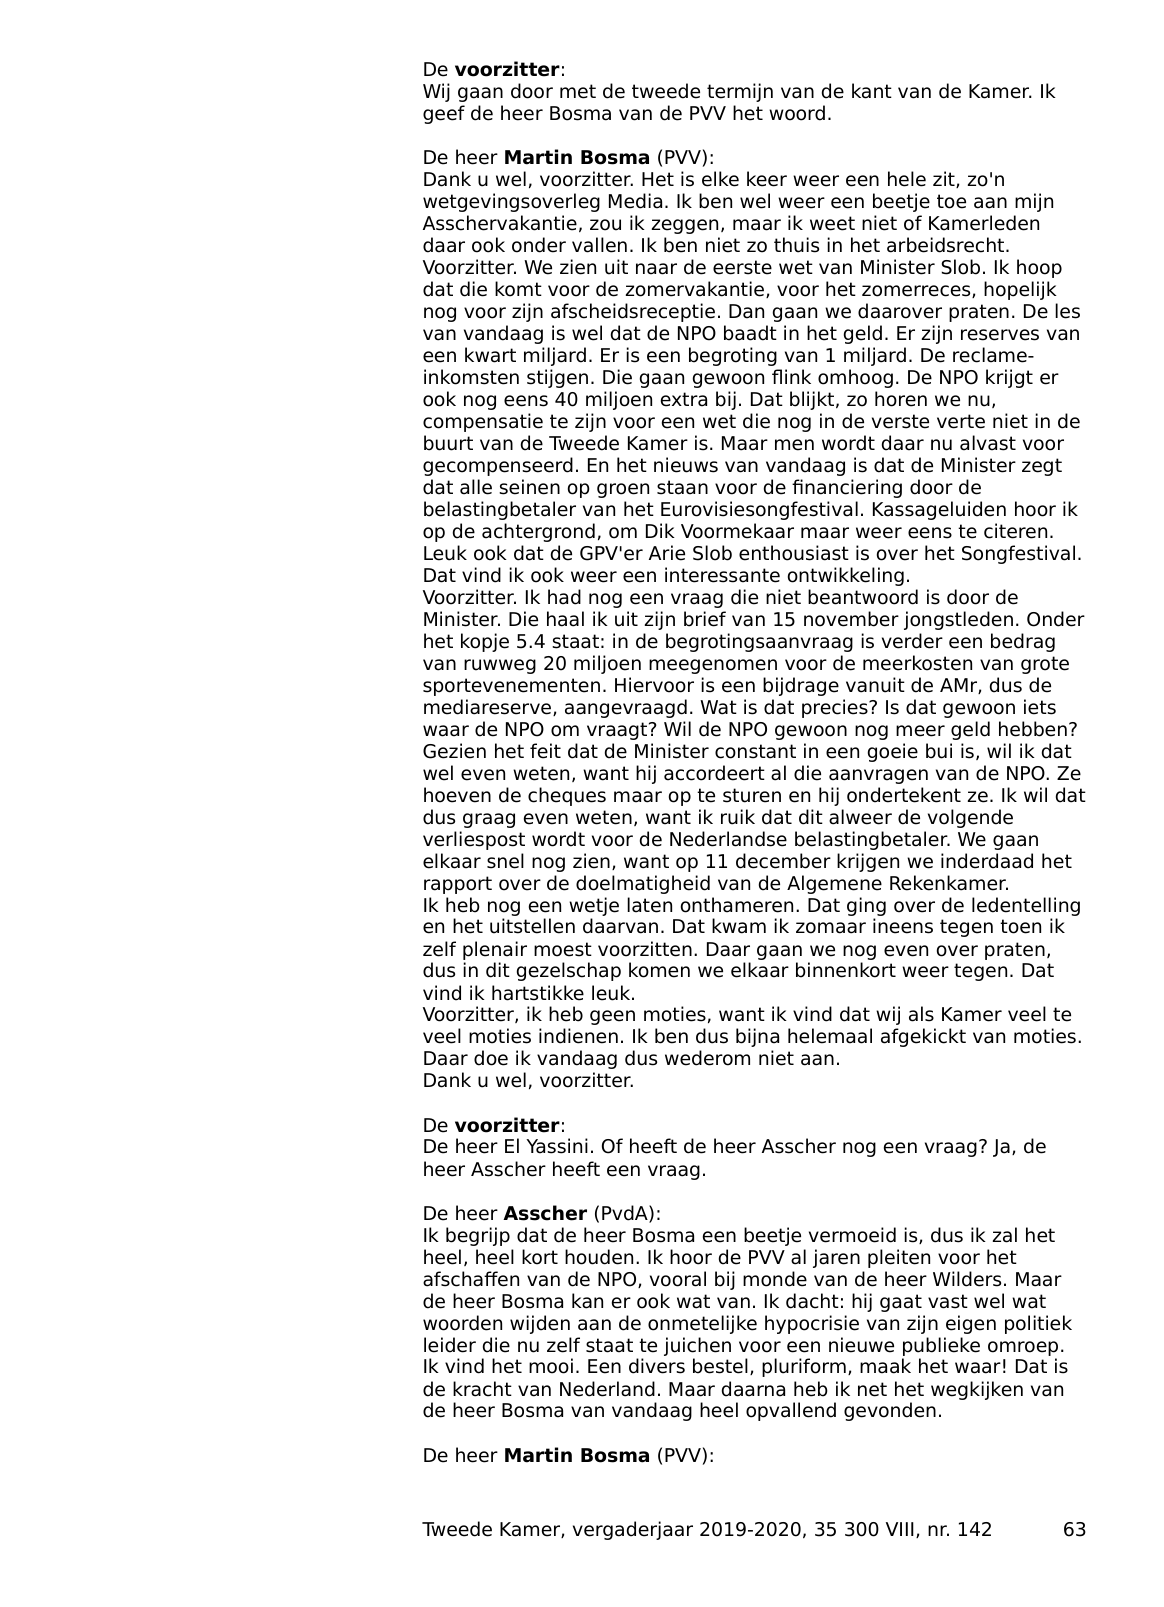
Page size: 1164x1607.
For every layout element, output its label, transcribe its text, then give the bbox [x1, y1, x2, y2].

text Dank u wel, voorzitter. [422, 1070, 1087, 1092]
text De heer Martin Bosma (PVV): [422, 147, 1087, 169]
text Ik heb nog een wetje laten onthameren. Dat ging over de ledentelling en het uitstellen daarvan. Dat kwam ik zomaar ineens tegen toen ik zelf plenair moest voorzitten. Daar gaan we nog even over praten, dus in dit gezelschap komen we elkaar binnenkort weer tegen. Dat vind ik hartstikke leuk. [422, 894, 1087, 1004]
text De voorzitter: [422, 1114, 1087, 1136]
text De heer Martin Bosma (PVV): [422, 1444, 1087, 1467]
text Voorzitter, ik heb geen moties, want ik vind dat wij als Kamer veel te veel moties indienen. Ik ben dus bijna helemaal afgekickt van moties. Daar doe ik vandaag dus wederom niet aan. [422, 1004, 1087, 1070]
text De voorzitter: [422, 59, 1087, 81]
text Dank u wel, voorzitter. Het is elke keer weer een hele zit, zo'n wetgevingsoverleg Media. Ik ben wel weer een beetje toe aan mijn Asschervakantie, zou ik zeggen, maar ik weet niet of Kamerleden daar ook onder vallen. Ik ben niet zo thuis in het arbeidsrecht. [422, 169, 1087, 257]
text Voorzitter. We zien uit naar de eerste wet van Minister Slob. Ik hoop dat die komt voor de zomervakantie, voor het zomerreces, hopelijk nog voor zijn afscheidsreceptie. Dan gaan we daarover praten. De les van vandaag is wel dat de NPO baadt in het geld. Er zijn reserves van een kwart miljard. Er is een begroting van 1 miljard. De reclame-inkomsten stijgen. Die gaan gewoon flink omhoog. De NPO krijgt er ook nog eens 40 miljoen extra bij. Dat blijkt, zo horen we nu, compensatie te zijn voor een wet die nog in de verste verte niet in de buurt van de Tweede Kamer is. Maar men wordt daar nu alvast voor gecompenseerd. En het nieuws van vandaag is dat de Minister zegt dat alle seinen op groen staan voor de financiering door de belastingbetaler van het Eurovisiesongfestival. Kassageluiden hoor ik op de achtergrond, om Dik Voormekaar maar weer eens te citeren. Leuk ook dat de GPV'er Arie Slob enthousiast is over het Songfestival. Dat vind ik ook weer een interessante ontwikkeling. [422, 257, 1087, 587]
text Voorzitter. Ik had nog een vraag die niet beantwoord is door de Minister. Die haal ik uit zijn brief van 15 november jongstleden. Onder het kopje 5.4 staat: in de begrotingsaanvraag is verder een bedrag van ruwweg 20 miljoen meegenomen voor de meerkosten van grote sportevenementen. Hiervoor is een bijdrage vanuit de AMr, dus de mediareserve, aangevraagd. Wat is dat precies? Is dat gewoon iets waar de NPO om vraagt? Wil de NPO gewoon nog meer geld hebben? Gezien het feit dat de Minister constant in een goeie bui is, wil ik dat wel even weten, want hij accordeert al die aanvragen van de NPO. Ze hoeven de cheques maar op te sturen en hij ondertekent ze. Ik wil dat dus graag even weten, want ik ruik dat dit alweer de volgende verliespost wordt voor de Nederlandse belastingbetaler. We gaan elkaar snel nog zien, want op 11 december krijgen we inderdaad het rapport over de doelmatigheid van de Algemene Rekenkamer. [422, 587, 1087, 894]
text De heer El Yassini. Of heeft de heer Asscher nog een vraag? Ja, de heer Asscher heeft een vraag. [422, 1136, 1087, 1180]
text Ik begrijp dat de heer Bosma een beetje vermoeid is, dus ik zal het heel, heel kort houden. Ik hoor de PVV al jaren pleiten voor het afschaffen van de NPO, vooral bij monde van de heer Wilders. Maar de heer Bosma kan er ook wat van. Ik dacht: hij gaat vast wel wat woorden wijden aan de onmetelijke hypocrisie van zijn eigen politiek leider die nu zelf staat te juichen voor een nieuwe publieke omroep. Ik vind het mooi. Een divers bestel, pluriform, maak het waar! Dat is de kracht van Nederland. Maar daarna heb ik net het wegkijken van de heer Bosma van vandaag heel opvallend gevonden. [422, 1224, 1087, 1422]
text De heer Asscher (PvdA): [422, 1203, 1087, 1224]
text Wij gaan door met de tweede termijn van de kant van de Kamer. Ik geef de heer Bosma van de PVV het woord. [422, 81, 1087, 125]
